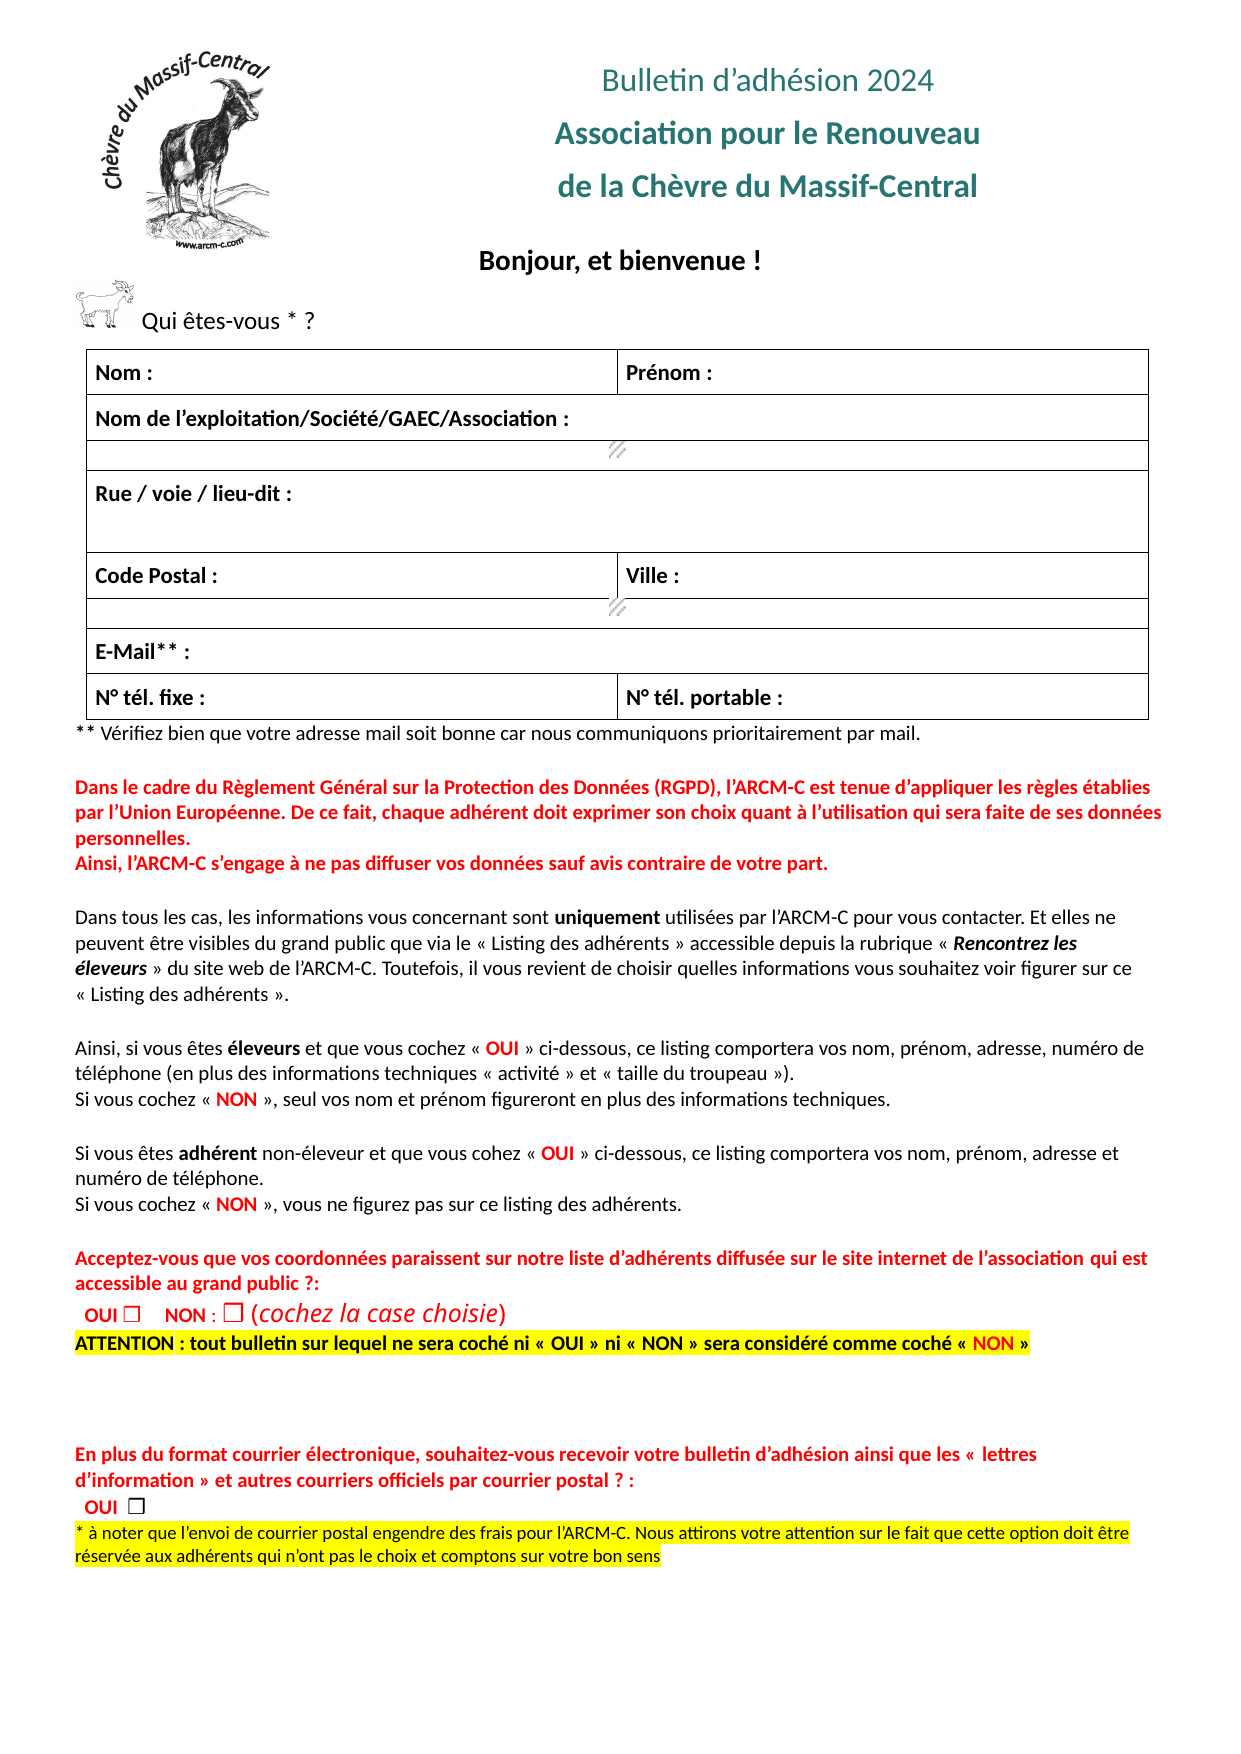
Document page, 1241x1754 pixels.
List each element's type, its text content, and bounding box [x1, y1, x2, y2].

text Ainsi, si vous êtes éleveurs et que vous cochez « OUI » ci-dessous, ce listing comportera vos nom, prénom, adresse, numéro de téléphone (en plus des informations techniques « activité » et « taille du troupeau »). [75, 1035, 1165, 1086]
text Dans tous les cas, les informations vous concernant sont uniquement utilisées par l’ARCM-C pour vous contacter. Et elles ne peuvent être visibles du grand public que via le « Listing des adhérents » accessible depuis la rubrique « Rencontrez les éleveurs » du site web de l’ARCM-C. Toutefois, il vous revient de choisir quelles informations vous souhaitez voir figurer sur ce « Listing des adhérents ». [75, 904, 1165, 1006]
text Si vous êtes adhérent non-éleveur et que vous cohez « OUI » ci-dessous, ce listing comportera vos nom, prénom, adresse et numéro de téléphone. [75, 1140, 1165, 1191]
text OUI ❒ NON : ❒ (cochez la case choisie) [75, 1296, 1165, 1330]
table_header Prénom : [618, 350, 1148, 394]
table_cell [87, 441, 1148, 470]
text ** Vérifiez bien que votre adresse mail soit bonne car nous communiquons prioritairement par mail. [75, 720, 1165, 745]
text Si vous cochez « NON », vous ne figurez pas sur ce listing des adhérents. [75, 1191, 1165, 1216]
table_cell Code Postal : [87, 553, 617, 598]
table_header Nom : [87, 350, 617, 394]
table_cell [87, 599, 1148, 627]
text ATTENTION : tout bulletin sur lequel ne sera coché ni « OUI » ni « NON » sera considéré comme coché « NON » [75, 1330, 1165, 1355]
text Ainsi, l’ARCM-C s’engage à ne pas diffuser vos données sauf avis contraire de votre part. [75, 850, 1165, 876]
table_cell Ville : [618, 553, 1148, 598]
table_cell N° tél. portable : [618, 674, 1148, 719]
picture [90, 43, 304, 242]
table_cell E-Mail** : [87, 629, 1148, 673]
picture [609, 441, 626, 458]
text Dans le cadre du Règlement Général sur la Protection des Données (RGPD), l’ARCM-C est tenue d’appliquer les règles établies par l’Union Européenne. De ce fait, chaque adhérent doit exprimer son choix quant à l’utilisation qui sera faite de ses données personnelles. [75, 774, 1165, 850]
picture [609, 598, 626, 616]
table_cell Rue / voie / lieu-dit : [87, 471, 1148, 552]
text Si vous cochez « NON », seul vos nom et prénom figureront en plus des informations techniques. [75, 1086, 1165, 1111]
text * à noter que l’envoi de courrier postal engendre des frais pour l’ARCM-C. Nous attirons votre attention sur le fait que cette option doit être réservée aux adhérents qui n’ont pas le choix et comptons sur votre bon sens [75, 1521, 1165, 1567]
text OUI ❒ [75, 1492, 1165, 1521]
table_cell N° tél. fixe : [87, 674, 617, 719]
text Acceptez-vous que vos coordonnées paraissent sur notre liste d’adhérents diffusée sur le site internet de l’association qui est accessible au grand public ?: [75, 1245, 1165, 1296]
text En plus du format courrier électronique, souhaitez-vous recevoir votre bulletin d’adhésion ainsi que les « lettres d’information » et autres courriers officiels par courrier postal ? : [75, 1442, 1165, 1492]
text Bonjour, et bienvenue ! [75, 242, 1165, 277]
table_cell Nom de l’exploitation/Société/GAEC/Association : [87, 395, 1148, 440]
text Qui êtes-vous * ? [75, 277, 1165, 336]
picture [75, 277, 136, 330]
